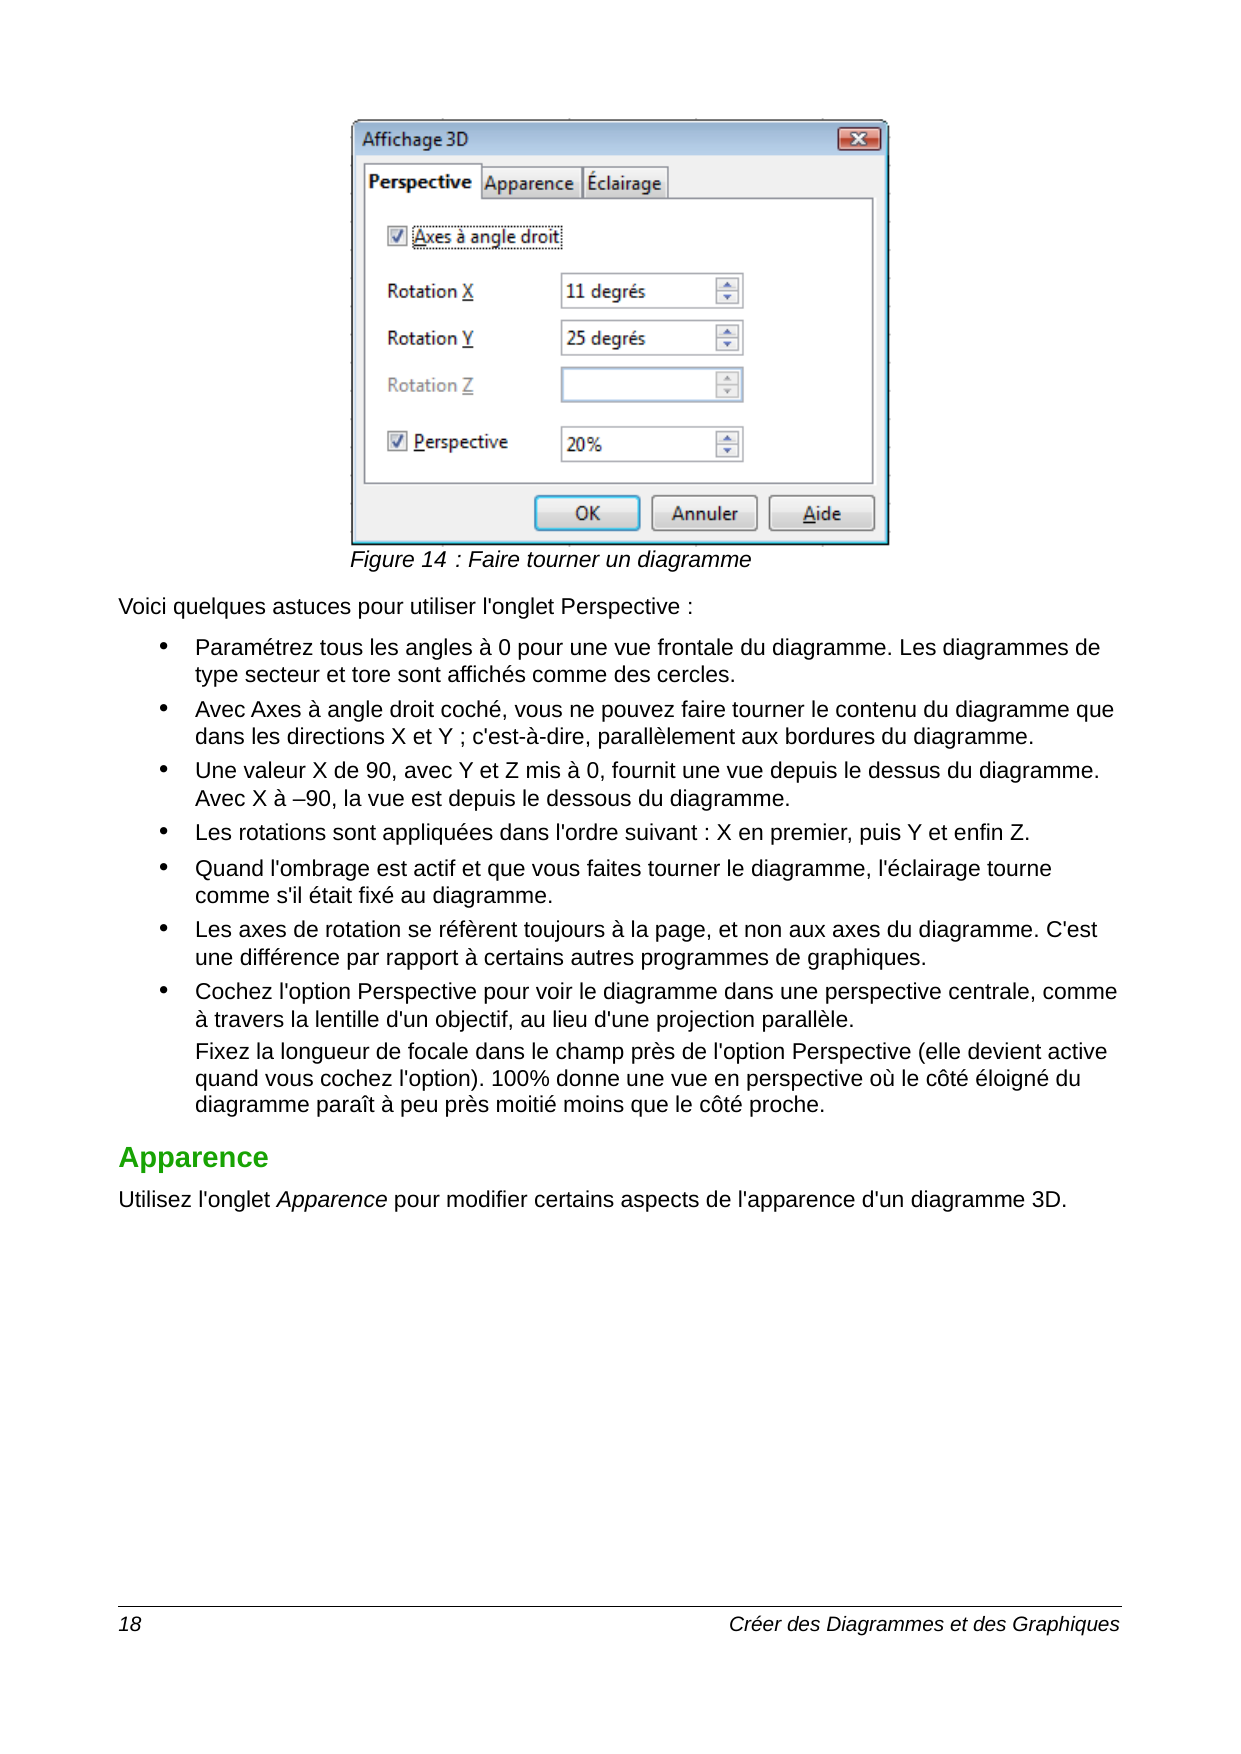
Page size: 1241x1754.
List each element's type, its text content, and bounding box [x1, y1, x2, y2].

list Fixez la longueur de focale dans le champ près de l'option Perspective (elle devient active quand vous cochez l'option). 100% donne une vue en perspective où le côté éloigné du diagramme paraît à peu près moitié moins que le côté proche. [156, 1038, 1122, 1117]
list Avec Axes à angle droit coché, vous ne pouvez faire tourner le contenu du diagramme que dans les directions X et Y ; c'est-à-dire, parallèlement aux bordures du diagramme. [156, 694, 1122, 749]
text Utilisez l'onglet Apparence pour modifier certains aspects de l'apparence d'un diagramme 3D. [118, 1186, 1122, 1212]
list Une valeur X de 90, avec Y et Z mis à 0, fournit une vue depuis le dessus du diagramme. Avec X à –90, la vue est depuis le dessous du diagramme. [156, 756, 1122, 811]
text Voici quelques astuces pour utiliser l'onglet Perspective : [118, 593, 1122, 619]
list Quand l'ombrage est actif et que vous faites tourner le diagramme, l'éclairage tourne comme s'il était fixé au diagramme. [156, 853, 1122, 908]
list Les axes de rotation se réfèrent toujours à la page, et non aux axes du diagramme. C'est une différence par rapport à certains autres programmes de graphiques. [156, 914, 1122, 970]
text Figure 14 : Faire tourner un diagramme [350, 547, 890, 573]
list Cochez l'option Perspective pour voir le diagramme dans une perspective centrale, comme à travers la lentille d'un objectif, au lieu d'une projection parallèle. [156, 976, 1122, 1032]
list Les rotations sont appliquées dans l'ordre suivant : X en premier, puis Y et enfin Z. [156, 817, 1122, 847]
subtitle Apparence [118, 1140, 1122, 1174]
list Paramétrez tous les angles à 0 pour une vue frontale du diagramme. Les diagrammes de type secteur et tore sont affichés comme des cercles. [156, 632, 1122, 688]
picture [350, 118, 891, 547]
